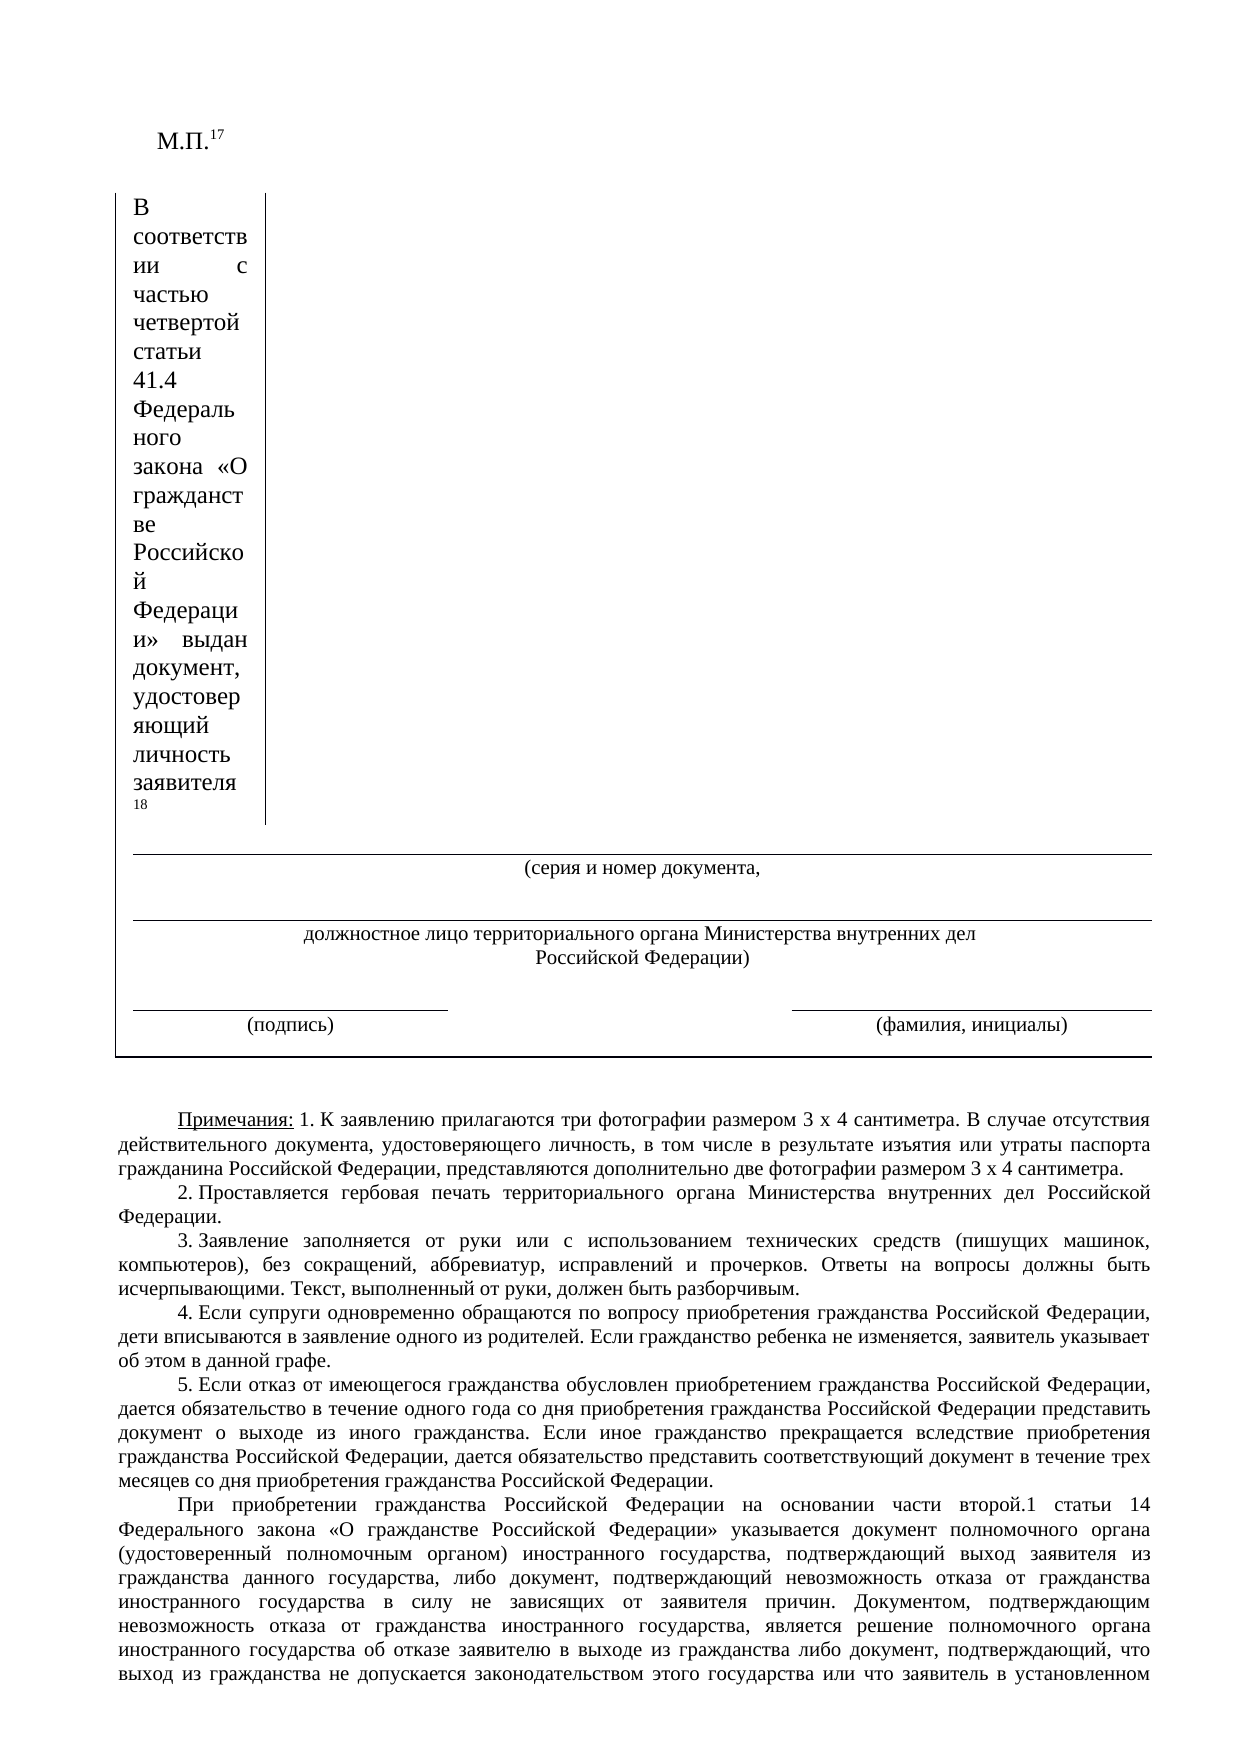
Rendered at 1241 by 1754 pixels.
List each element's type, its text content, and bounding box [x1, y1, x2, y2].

table_cell [116, 891, 133, 920]
text Примечания: 1. К заявлению прилагаются три фотографии размером 3 x 4 сантиметра. В случае отсутствия действительного документа, удостоверяющего личность, в том числе в результате изъятия или утраты паспорта гражданина Российской Федерации, представляются дополнительно две фотографии размером 3 x 4 сантиметра. [118, 1107, 1152, 1179]
table_cell [133, 891, 1152, 920]
table_cell [116, 982, 133, 1010]
text 5. Если отказ от имеющегося гражданства обусловлен приобретением гражданства Российской Федерации, дается обязательство в течение одного года со дня приобретения гражданства Российской Федерации представить документ о выходе из иного гражданства. Если иное гражданство прекращается вследствие приобретения гражданства Российской Федерации, дается обязательство представить соответствующий документ в течение трех месяцев со дня приобретения гражданства Российской Федерации. [118, 1372, 1152, 1492]
text 3. Заявление заполняется от руки или с использованием технических средств (пишущих машинок, компьютеров), без сокращений, аббревиатур, исправлений и прочерков. Ответы на вопросы должны быть исчерпывающими. Текст, выполненный от руки, должен быть разборчивым. [118, 1228, 1152, 1300]
table_cell М.П.17 [115, 89, 265, 192]
table_cell (серия и номер документа, [133, 855, 1152, 891]
table_cell [792, 982, 1152, 1010]
table_cell (фамилия, инициалы) [792, 1011, 1152, 1056]
table_cell должностное лицо территориального органа Министерства внутренних дел Российской Федерации) [133, 921, 1152, 982]
table_cell (подпись) [133, 1011, 447, 1056]
table_cell [116, 825, 133, 854]
table_cell [448, 1010, 792, 1056]
table_cell [116, 920, 133, 982]
table_cell [133, 825, 1152, 854]
table_cell [116, 854, 133, 891]
text При приобретении гражданства Российской Федерации на основании части второй.1 статьи 14 Федерального закона «О гражданстве Российской Федерации» указывается документ полномочного органа (удостоверенный полномочным органом) иностранного государства, подтверждающий выход заявителя из гражданства данного государства, либо документ, подтверждающий невозможность отказа от гражданства иностранного государства в силу не зависящих от заявителя причин. Документом, подтверждающим невозможность отказа от гражданства иностранного государства, является решение полномочного органа иностранного государства об отказе заявителю в выходе из гражданства либо документ, подтверждающий, что выход из гражданства не допускается законодательством этого государства или что заявитель в установленном [118, 1492, 1152, 1685]
table_cell [133, 982, 447, 1010]
table_cell [116, 1010, 133, 1056]
table_cell [448, 982, 792, 1010]
text 2. Проставляется гербовая печать территориального органа Министерства внутренних дел Российской Федерации. [118, 1179, 1152, 1228]
text 4. Если супруги одновременно обращаются по вопросу приобретения гражданства Российской Федерации, дети вписываются в заявление одного из родителей. Если гражданство ребенка не изменяется, заявитель указывает об этом в данной графе. [118, 1300, 1152, 1372]
table_cell В соответствии с частью четвертой статьи 41.4 Федерального закона «О гражданстве Российской Федерации» выдан документ, удостоверяющий личность заявителя 18 [116, 193, 265, 825]
